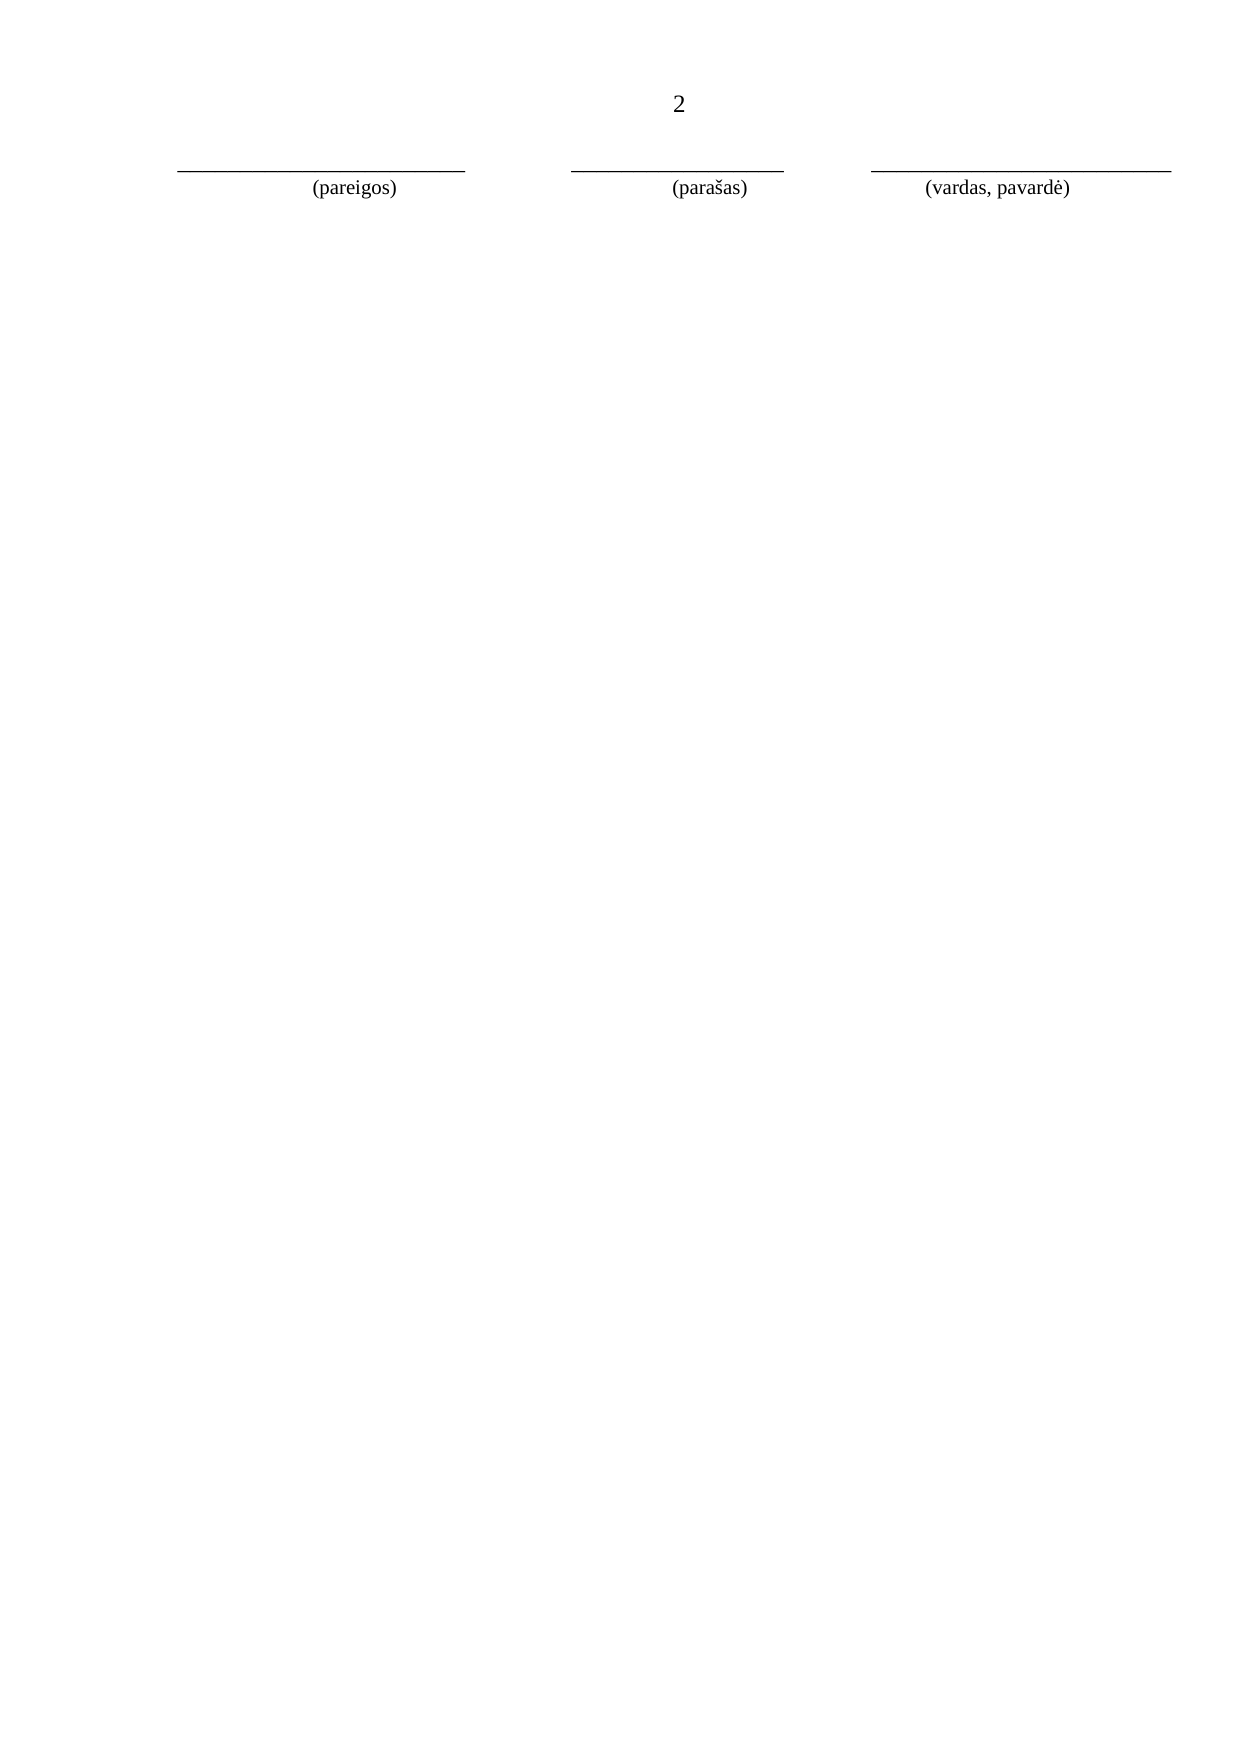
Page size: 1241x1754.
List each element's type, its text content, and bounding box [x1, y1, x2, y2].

text _______________________ _________________ ________________________ [177, 146, 1181, 175]
text (pareigos) (parašas) (vardas, pavardė) [177, 175, 1181, 199]
